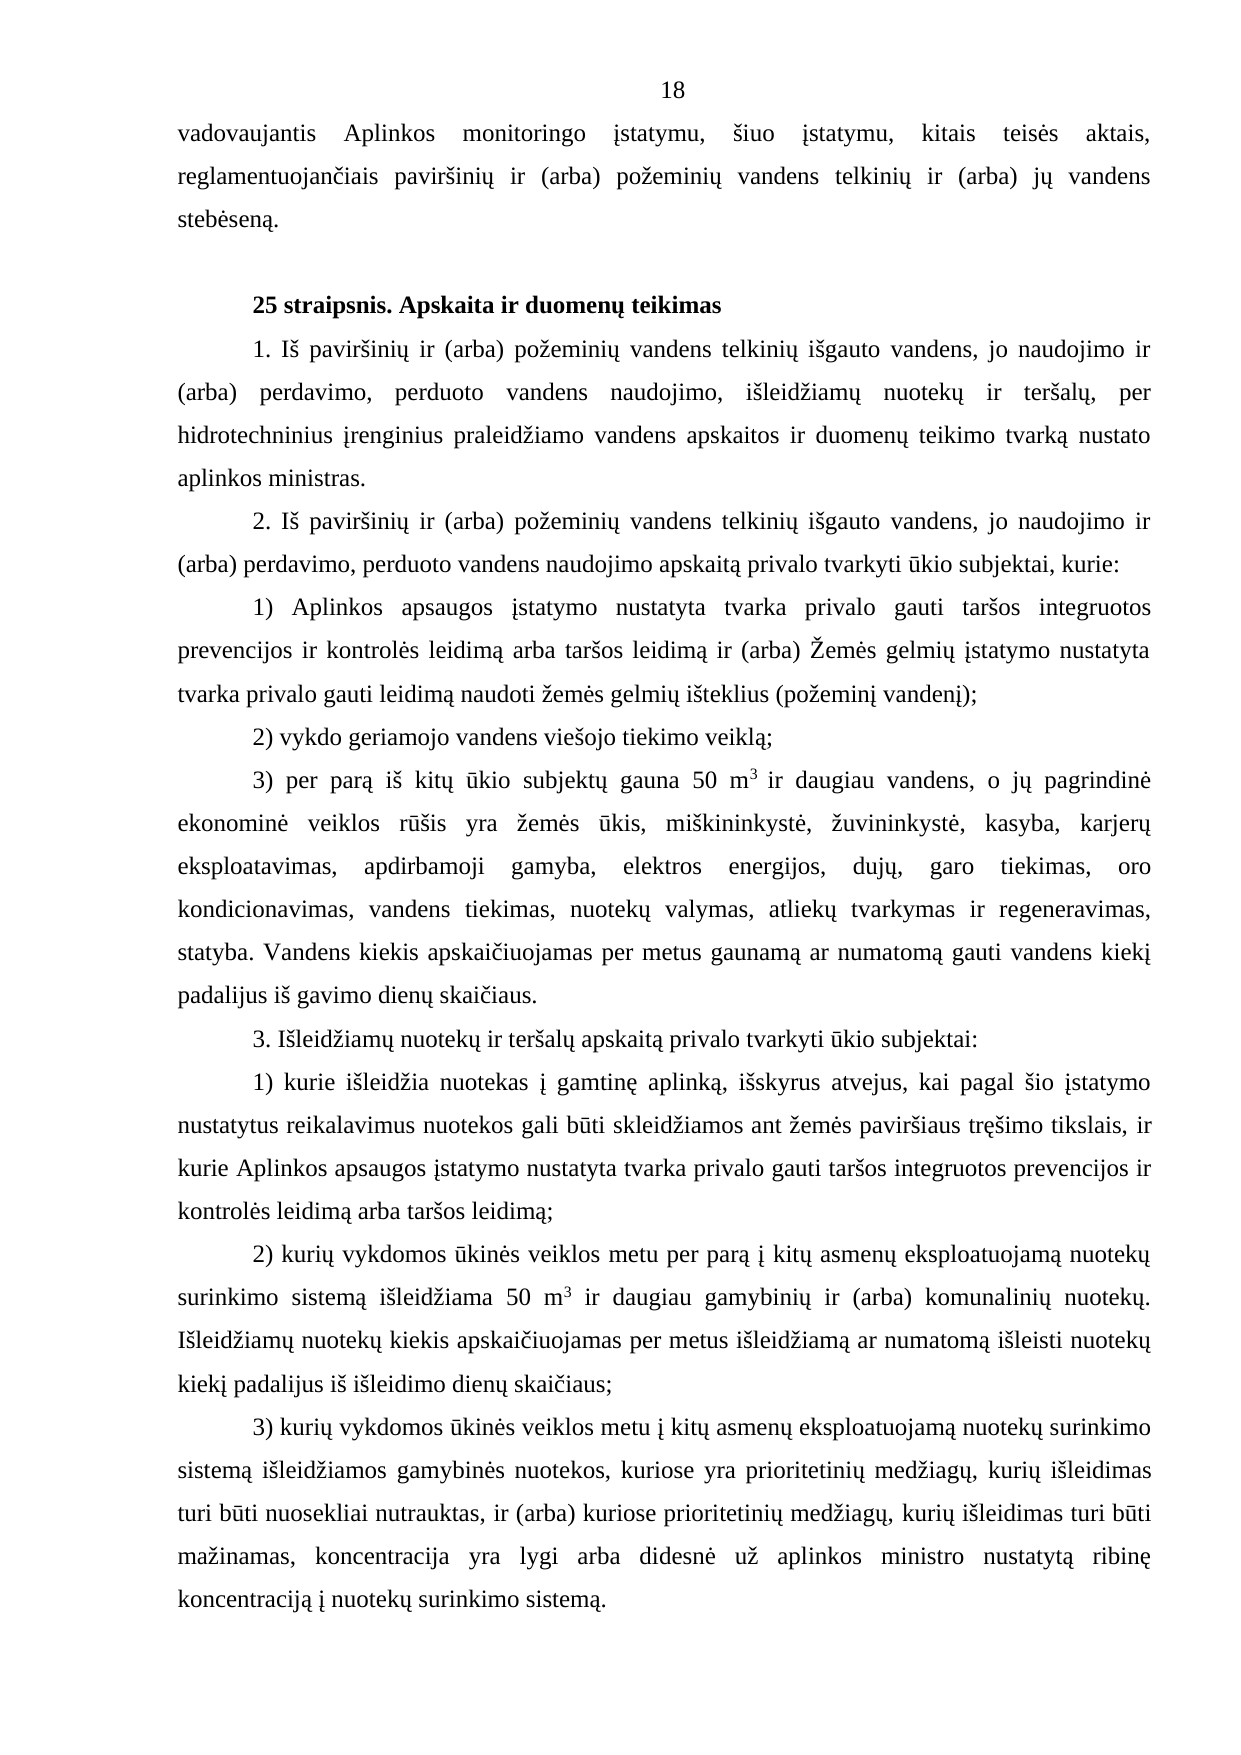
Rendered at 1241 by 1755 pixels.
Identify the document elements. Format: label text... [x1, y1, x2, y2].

text 3. Išleidžiamų nuotekų ir teršalų apskaitą privalo tvarkyti ūkio subjektai: [177, 1024, 1152, 1052]
text 1) Aplinkos apsaugos įstatymo nustatyta tvarka privalo gauti taršos integruotos prevencijos ir kontrolės leidimą arba taršos leidimą ir (arba) Žemės gelmių įstatymo nustatyta tvarka privalo gauti leidimą naudoti žemės gelmių išteklius (požeminį vandenį); [177, 592, 1152, 707]
text 2) vykdo geriamojo vandens viešojo tiekimo veiklą; [177, 722, 1152, 751]
text 2. Iš paviršinių ir (arba) požeminių vandens telkinių išgauto vandens, jo naudojimo ir (arba) perdavimo, perduoto vandens naudojimo apskaitą privalo tvarkyti ūkio subjektai, kurie: [177, 506, 1152, 578]
text 1. Iš paviršinių ir (arba) požeminių vandens telkinių išgauto vandens, jo naudojimo ir (arba) perdavimo, perduoto vandens naudojimo, išleidžiamų nuotekų ir teršalų, per hidrotechninius įrenginius praleidžiamo vandens apskaitos ir duomenų teikimo tvarką nustato aplinkos ministras. [177, 334, 1152, 492]
text 25 straipsnis. Apskaita ir duomenų teikimas [177, 291, 1152, 319]
text 3) per parą iš kitų ūkio subjektų gauna 50 m3 ir daugiau vandens, o jų pagrindinė ekonominė veiklos rūšis yra žemės ūkis, miškininkystė, žuvininkystė, kasyba, karjerų eksploatavimas, apdirbamoji gamyba, elektros energijos, dujų, garo tiekimas, oro kondicionavimas, vandens tiekimas, nuotekų valymas, atliekų tvarkymas ir regeneravimas, statyba. Vandens kiekis apskaičiuojamas per metus gaunamą ar numatomą gauti vandens kiekį padalijus iš gavimo dienų skaičiaus. [177, 765, 1152, 1009]
text vadovaujantis Aplinkos monitoringo įstatymu, šiuo įstatymu, kitais teisės aktais, reglamentuojančiais paviršinių ir (arba) požeminių vandens telkinių ir (arba) jų vandens stebėseną. [177, 118, 1152, 233]
text 2) kurių vykdomos ūkinės veiklos metu per parą į kitų asmenų eksploatuojamą nuotekų surinkimo sistemą išleidžiama 50 m3 ir daugiau gamybinių ir (arba) komunalinių nuotekų. Išleidžiamų nuotekų kiekis apskaičiuojamas per metus išleidžiamą ar numatomą išleisti nuotekų kiekį padalijus iš išleidimo dienų skaičiaus; [177, 1239, 1152, 1397]
text 1) kurie išleidžia nuotekas į gamtinę aplinką, išskyrus atvejus, kai pagal šio įstatymo nustatytus reikalavimus nuotekos gali būti skleidžiamos ant žemės paviršiaus tręšimo tikslais, ir kurie Aplinkos apsaugos įstatymo nustatyta tvarka privalo gauti taršos integruotos prevencijos ir kontrolės leidimą arba taršos leidimą; [177, 1067, 1152, 1225]
text 3) kurių vykdomos ūkinės veiklos metu į kitų asmenų eksploatuojamą nuotekų surinkimo sistemą išleidžiamos gamybinės nuotekos, kuriose yra prioritetinių medžiagų, kurių išleidimas turi būti nuosekliai nutrauktas, ir (arba) kuriose prioritetinių medžiagų, kurių išleidimas turi būti mažinamas, koncentracija yra lygi arba didesnė už aplinkos ministro nustatytą ribinę koncentraciją į nuotekų surinkimo sistemą. [177, 1412, 1152, 1613]
